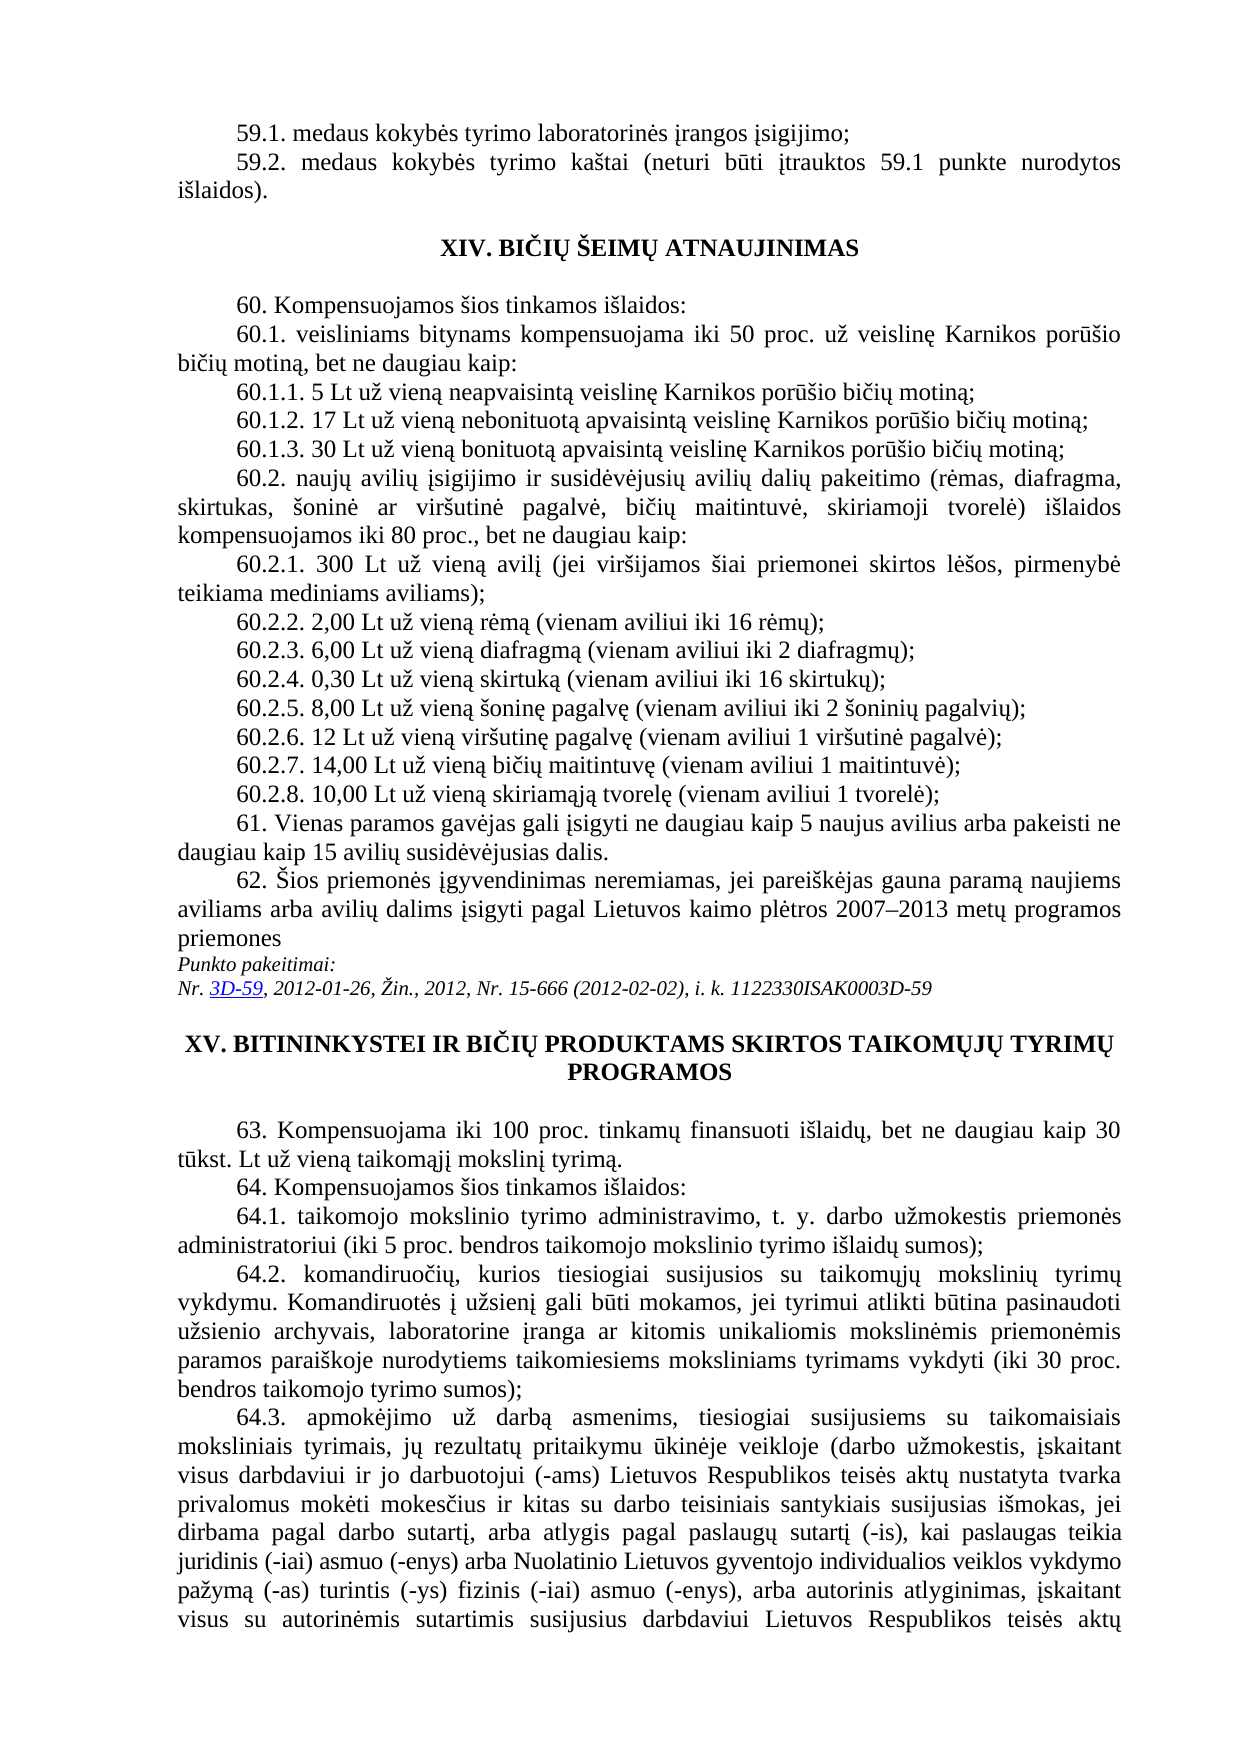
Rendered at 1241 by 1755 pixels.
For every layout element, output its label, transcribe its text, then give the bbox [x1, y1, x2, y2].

text 63. Kompensuojama iki 100 proc. tinkamų finansuoti išlaidų, bet ne daugiau kaip 30 tūkst. Lt už vieną taikomąjį mokslinį tyrimą. [177, 1115, 1122, 1172]
text 64.3. apmokėjimo už darbą asmenims, tiesiogiai susijusiems su taikomaisiais moksliniais tyrimais, jų rezultatų pritaikymu ūkinėje veikloje (darbo užmokestis, įskaitant visus darbdaviui ir jo darbuotojui (-ams) Lietuvos Respublikos teisės aktų nustatyta tvarka privalomus mokėti mokesčius ir kitas su darbo teisiniais santykiais susijusias išmokas, jei dirbama pagal darbo sutartį, arba atlygis pagal paslaugų sutartį (-is), kai paslaugas teikia juridinis (-iai) asmuo (-enys) arba Nuolatinio Lietuvos gyventojo individualios veiklos vykdymo pažymą (-as) turintis (-ys) fizinis (-iai) asmuo (-enys), arba autorinis atlyginimas, įskaitant visus su autorinėmis sutartimis susijusius darbdaviui Lietuvos Respublikos teisės aktų [177, 1402, 1122, 1632]
text 60.1.1. 5 Lt už vieną neapvaisintą veislinę Karnikos porūšio bičių motiną; [177, 377, 1122, 406]
text 59.1. medaus kokybės tyrimo laboratorinės įrangos įsigijimo; [177, 118, 1122, 147]
text Punkto pakeitimai: [177, 952, 1122, 976]
text 60. Kompensuojamos šios tinkamos išlaidos: [177, 291, 1122, 319]
text 60.1. veisliniams bitynams kompensuojama iki 50 proc. už veislinę Karnikos porūšio bičių motiną, bet ne daugiau kaip: [177, 319, 1122, 377]
text 60.2.3. 6,00 Lt už vieną diafragmą (vienam aviliui iki 2 diafragmų); [177, 636, 1122, 664]
text 60.2.1. 300 Lt už vieną avilį (jei viršijamos šiai priemonei skirtos lėšos, pirmenybė teikiama mediniams aviliams); [177, 549, 1122, 607]
text 60.2.6. 12 Lt už vieną viršutinę pagalvę (vienam aviliui 1 viršutinė pagalvė); [177, 722, 1122, 751]
text 64.2. komandiruočių, kurios tiesiogiai susijusios su taikomųjų mokslinių tyrimų vykdymu. Komandiruotės į užsienį gali būti mokamos, jei tyrimui atlikti būtina pasinaudoti užsienio archyvais, laboratorine įranga ar kitomis unikaliomis mokslinėmis priemonėmis paramos paraiškoje nurodytiems taikomiesiems moksliniams tyrimams vykdyti (iki 30 proc. bendros taikomojo tyrimo sumos); [177, 1259, 1122, 1402]
text 60.2.7. 14,00 Lt už vieną bičių maitintuvę (vienam aviliui 1 maitintuvė); [177, 751, 1122, 779]
text 59.2. medaus kokybės tyrimo kaštai (neturi būti įtrauktos 59.1 punkte nurodytos išlaidos). [177, 147, 1122, 204]
text XV. BITININKYSTei ir BIČIŲ produktams skirtos taikomųjų tyrimų programos [177, 1029, 1122, 1086]
text 60.2.8. 10,00 Lt už vieną skiriamąją tvorelę (vienam aviliui 1 tvorelė); [177, 779, 1122, 808]
text 64. Kompensuojamos šios tinkamos išlaidos: [177, 1172, 1122, 1201]
text 60.2.5. 8,00 Lt už vieną šoninę pagalvę (vienam aviliui iki 2 šoninių pagalvių); [177, 693, 1122, 722]
text 62. Šios priemonės įgyvendinimas neremiamas, jei pareiškėjas gauna paramą naujiems aviliams arba avilių dalims įsigyti pagal Lietuvos kaimo plėtros 2007–2013 metų programos priemones [177, 866, 1122, 952]
text Nr. 3D-59, 2012-01-26, Žin., 2012, Nr. 15-666 (2012-02-02), i. k. 1122330ISAK0003D-59 [177, 976, 1122, 1000]
text XIV. bičių šeimų atnaujinimas [177, 233, 1122, 262]
text 60.2.2. 2,00 Lt už vieną rėmą (vienam aviliui iki 16 rėmų); [177, 607, 1122, 636]
text 61. Vienas paramos gavėjas gali įsigyti ne daugiau kaip 5 naujus avilius arba pakeisti ne daugiau kaip 15 avilių susidėvėjusias dalis. [177, 808, 1122, 866]
text 60.2. naujų avilių įsigijimo ir susidėvėjusių avilių dalių pakeitimo (rėmas, diafragma, skirtukas, šoninė ar viršutinė pagalvė, bičių maitintuvė, skiriamoji tvorelė) išlaidos kompensuojamos iki 80 proc., bet ne daugiau kaip: [177, 463, 1122, 549]
text 60.2.4. 0,30 Lt už vieną skirtuką (vienam aviliui iki 16 skirtukų); [177, 664, 1122, 693]
text 60.1.2. 17 Lt už vieną nebonituotą apvaisintą veislinę Karnikos porūšio bičių motiną; [177, 406, 1122, 434]
text 64.1. taikomojo mokslinio tyrimo administravimo, t. y. darbo užmokestis priemonės administratoriui (iki 5 proc. bendros taikomojo mokslinio tyrimo išlaidų sumos); [177, 1201, 1122, 1259]
text 60.1.3. 30 Lt už vieną bonituotą apvaisintą veislinę Karnikos porūšio bičių motiną; [177, 434, 1122, 463]
